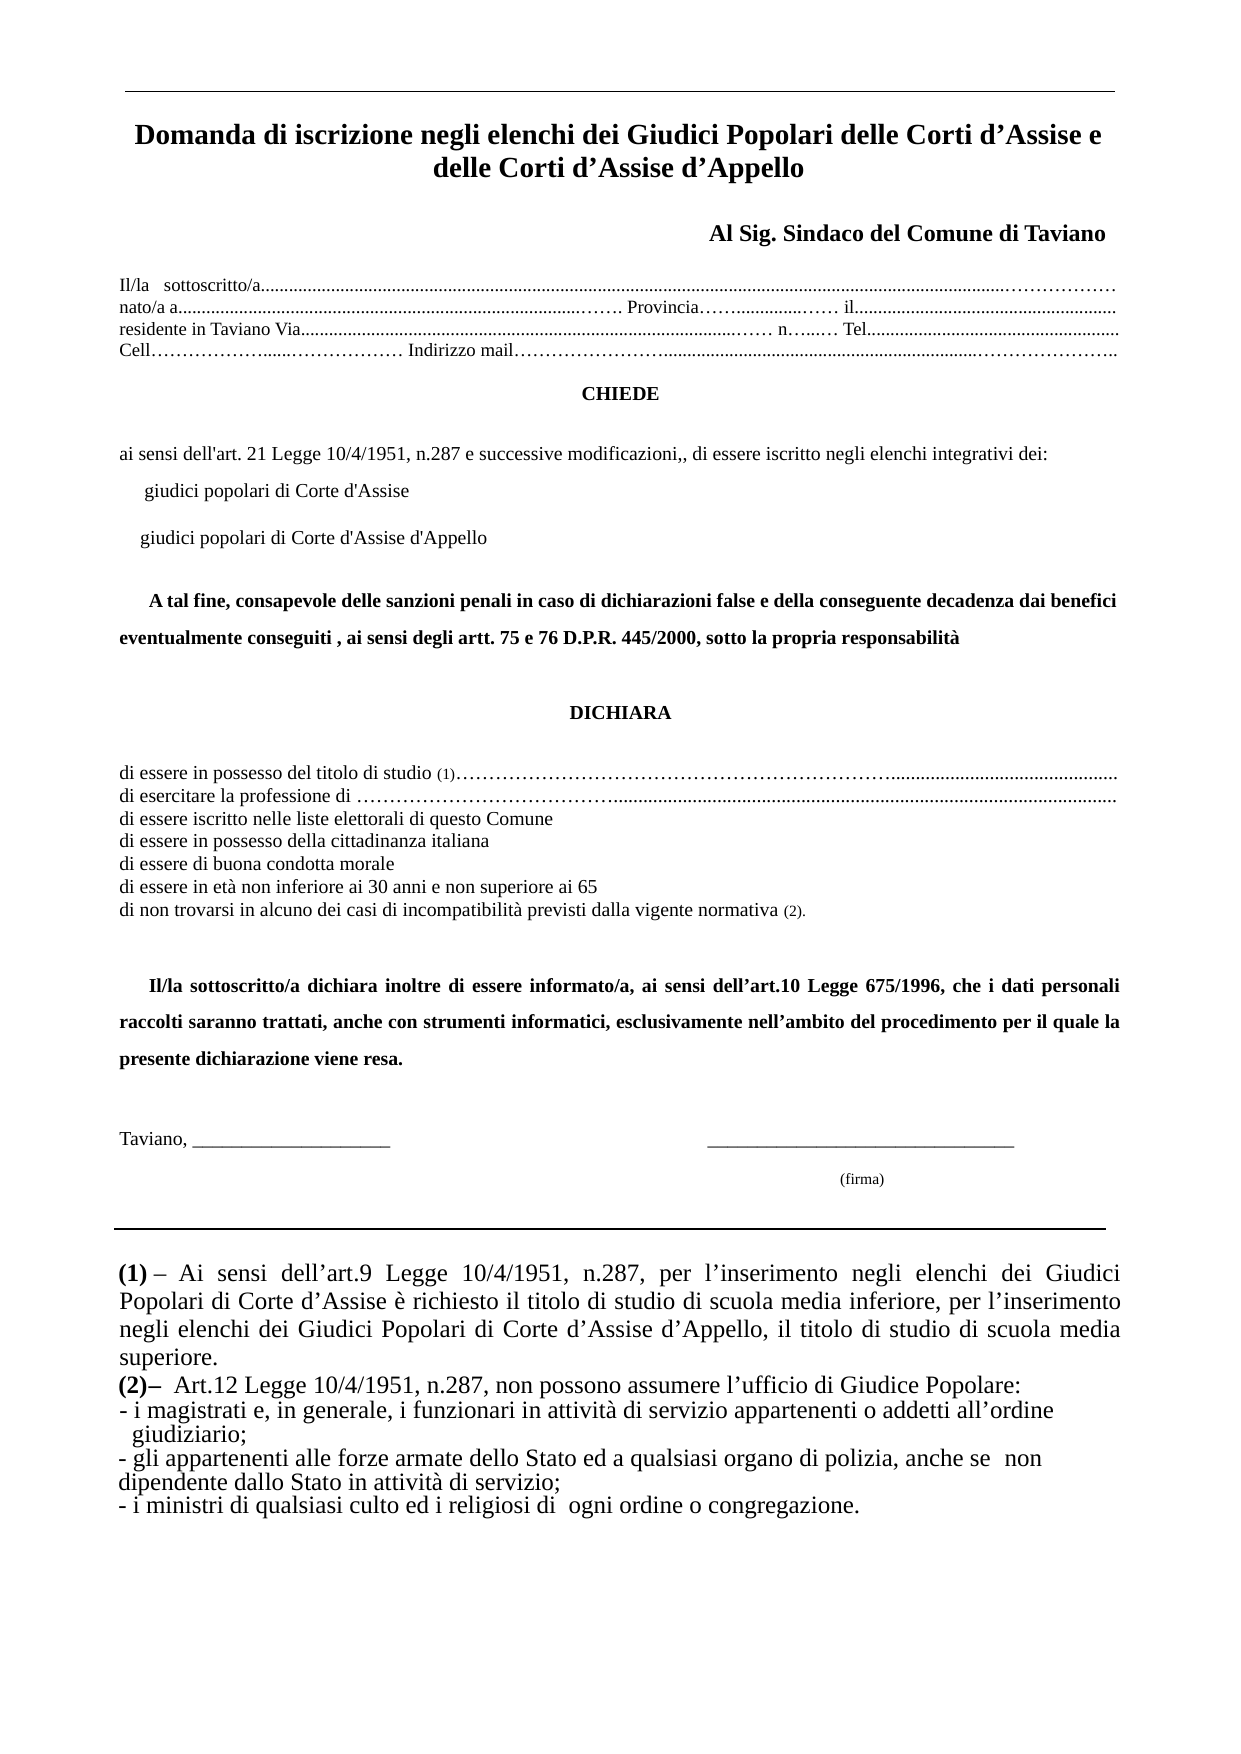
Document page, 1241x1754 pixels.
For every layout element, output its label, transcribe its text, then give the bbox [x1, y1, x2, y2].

text Taviano, ____________________ _______________________________ [119, 1122, 1122, 1151]
text di non trovarsi in alcuno dei casi di incompatibilità previsti dalla vigente normativa (2). [119, 898, 1122, 921]
list giudici popolari di Corte d'Assise d'Appello [118, 526, 1122, 549]
text CHIEDE [118, 382, 1123, 405]
text di essere iscritto nelle liste elettorali di questo Comune [119, 807, 1122, 829]
text di essere in possesso del titolo di studio (1)………………………………………………………….............................................. [119, 761, 1122, 784]
text (firma) [840, 1170, 1122, 1188]
text DICHIARA [118, 701, 1123, 724]
list – Ai sensi dell’art.9 Legge 10/4/1951, n.287, per l’inserimento negli elenchi dei Giudici Popolari di Corte d’Assise è richiesto il titolo di studio di scuola media inferiore, per l’inserimento negli elenchi dei Giudici Popolari di Corte d’Assise d’Appello, il titolo di studio di scuola media superiore. [118, 1259, 1122, 1371]
text Il/la sottoscritto/a...............................................................................................................................................................……………… nato/a a......................................................................................……. Provincia……..............…… il........................................................ residente in Taviano Via.............................................................................................…… n…...… Tel...................................................... Cell………………......……………… Indirizzo mail……………………...................................................................………………….. [119, 274, 1122, 361]
text di essere in possesso della cittadinanza italiana [119, 829, 1122, 852]
text di essere in età non inferiore ai 30 anni e non superiore ai 65 [119, 875, 1122, 898]
text di essere di buona condotta morale [119, 852, 1122, 875]
list giudici popolari di Corte d'Assise [118, 478, 1122, 501]
text - i ministri di qualsiasi culto ed i religiosi di ogni ordine o congregazione. [118, 1495, 1122, 1518]
text - gli appartenenti alle forze armate dello Stato ed a qualsiasi organo di polizia, anche se non dipendente dallo Stato in attività di servizio; [118, 1448, 1122, 1495]
text - i magistrati e, in generale, i funzionari in attività di servizio appartenenti o addetti all’ordine [119, 1399, 1122, 1423]
text ai sensi dell'art. 21 Legge 10/4/1951, n.287 e successive modificazioni,, di essere iscritto negli elenchi integrativi dei: [119, 442, 1122, 465]
list – Art.12 Legge 10/4/1951, n.287, non possono assumere l’ufficio di Giudice Popolare: [118, 1371, 1122, 1399]
text A tal fine, consapevole delle sanzioni penali in caso di dichiarazioni false e della conseguente decadenza dai benefici eventualmente conseguiti , ai sensi degli artt. 75 e 76 D.P.R. 445/2000, sotto la propria responsabilità [119, 589, 1122, 649]
text Al Sig. Sindaco del Comune di Taviano [118, 219, 1122, 247]
text Il/la sottoscritto/a dichiara inoltre di essere informato/a, ai sensi dell’art.10 Legge 675/1996, che i dati personali raccolti saranno trattati, anche con strumenti informatici, esclusivamente nell’ambito del procedimento per il quale la presente dichiarazione viene resa. [119, 973, 1122, 1070]
text giudiziario; [119, 1423, 1122, 1447]
text di esercitare la professione di …………………………………...................................................................................................... [119, 784, 1122, 807]
text Domanda di iscrizione negli elenchi dei Giudici Popolari delle Corti d’Assise e delle Corti d’Assise d’Appello [125, 118, 1112, 184]
